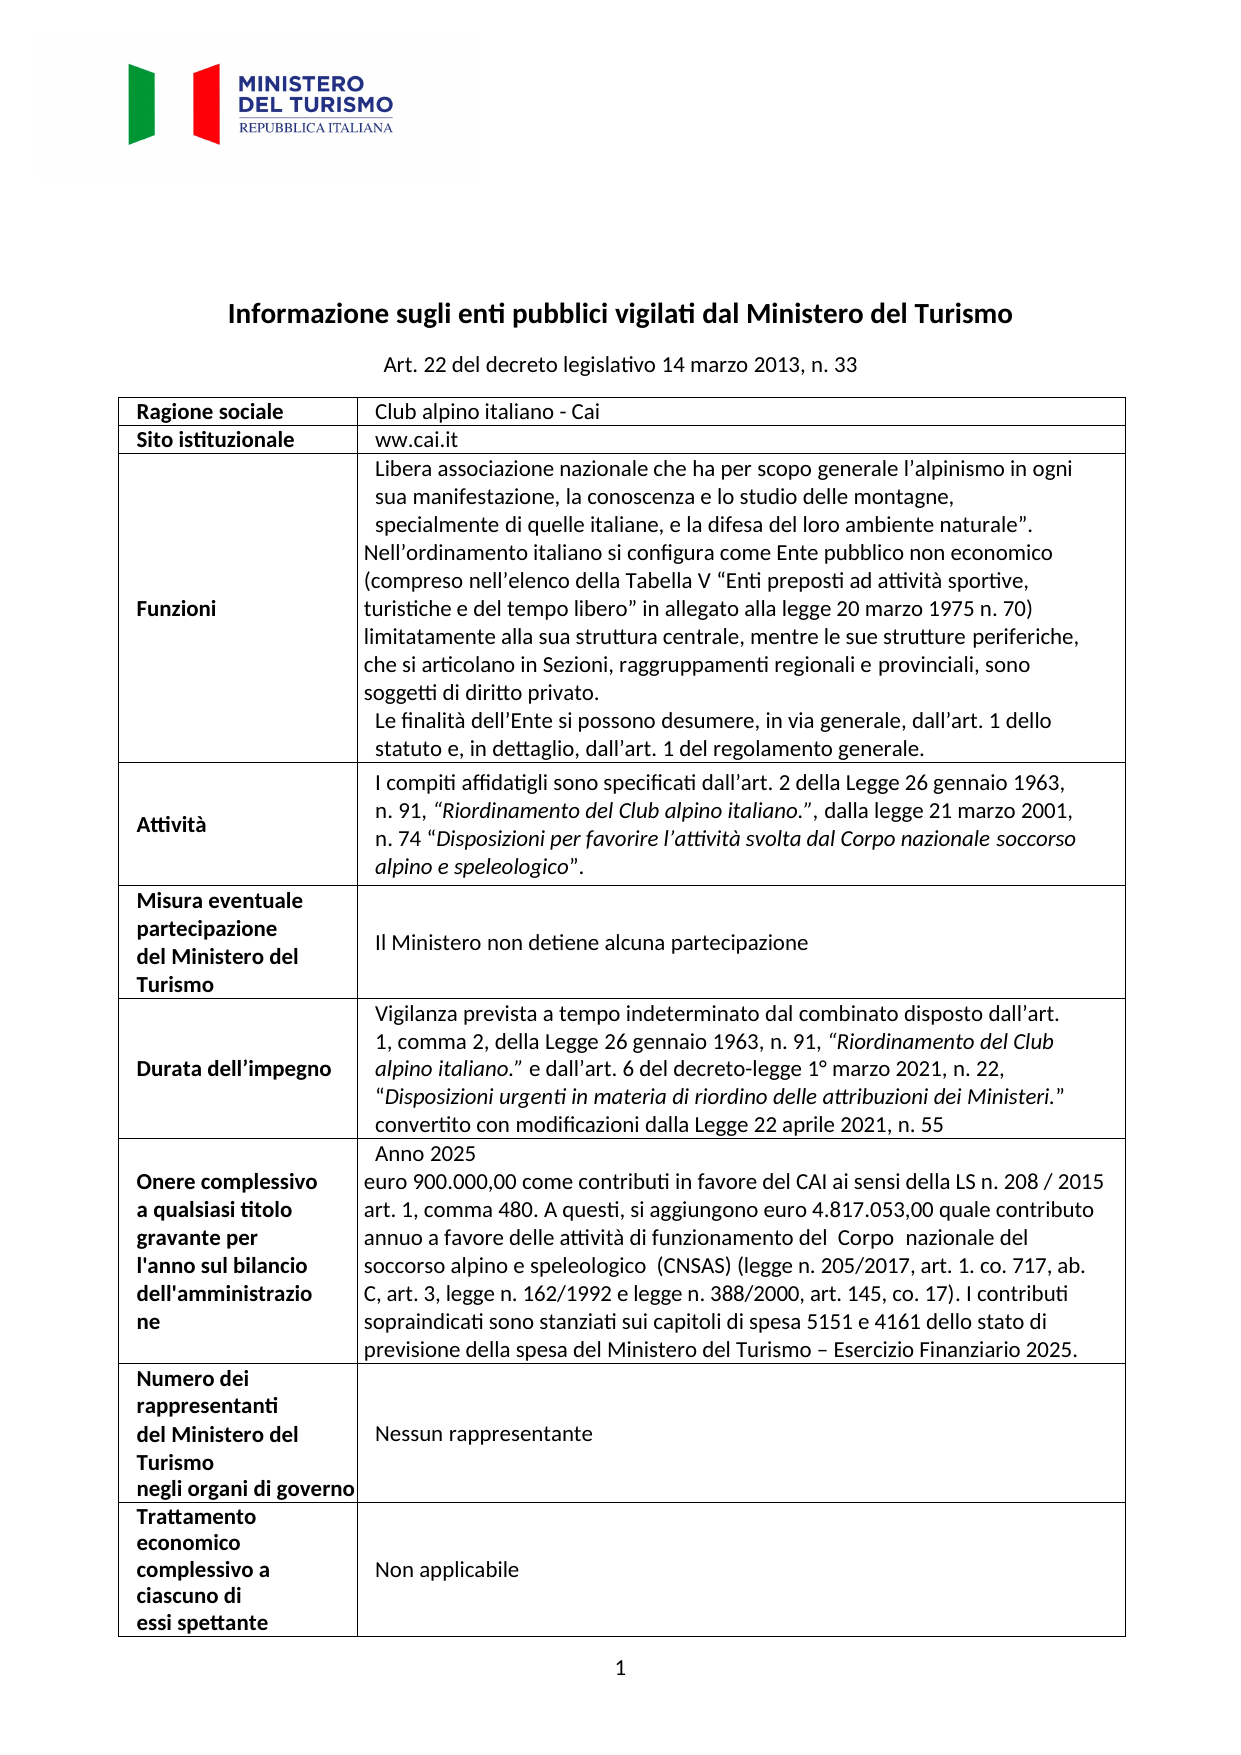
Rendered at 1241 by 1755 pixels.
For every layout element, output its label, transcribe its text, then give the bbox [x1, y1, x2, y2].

table_cell Vigilanza prevista a tempo indeterminato dal combinato disposto dall’art. 1, comma 2, della Legge 26 gennaio 1963, n. 91, “Riordinamento del Club alpino italiano.” e dall’art. 6 del decreto-legge 1° marzo 2021, n. 22, “Disposizioni urgenti in materia di riordino delle attribuzioni dei Ministeri.” convertito con modificazioni dalla Legge 22 aprile 2021, n. 55 [358, 999, 1125, 1138]
table_cell Non applicabile [358, 1503, 1125, 1636]
table_cell Attività [119, 763, 357, 885]
table_cell Onere complessivo a qualsiasi titolo gravante per l'anno sul bilancio dell'amministrazione [119, 1139, 357, 1363]
table_header Club alpino italiano - Cai [358, 398, 1125, 425]
table_cell Sito istituzionale [119, 426, 357, 453]
table_cell Nessun rappresentante [358, 1364, 1125, 1502]
table_cell ww.cai.it [358, 426, 1125, 453]
text Art. 22 del decreto legislativo 14 marzo 2013, n. 33 [226, 350, 1014, 378]
table_cell Trattamento economico complessivo a ciascuno di essi spettante [119, 1503, 357, 1636]
table_header Ragione sociale [119, 398, 357, 425]
table_cell I compiti affidatigli sono specificati dall’art. 2 della Legge 26 gennaio 1963, n. 91, “Riordinamento del Club alpino italiano.”, dalla legge 21 marzo 2001, n. 74 “Disposizioni per favorire l’attività svolta dal Corpo nazionale soccorso alpino e speleologico”. [358, 763, 1125, 885]
table_cell Misura eventuale partecipazione del Ministero del Turismo [119, 886, 357, 998]
table_cell Durata dell’impegno [119, 999, 357, 1138]
text Informazione sugli enti pubblici vigilati dal Ministero del Turismo [226, 295, 1014, 331]
table_cell Il Ministero non detiene alcuna partecipazione [358, 886, 1125, 998]
table_cell Funzioni [119, 454, 357, 762]
table_cell Anno 2025 euro 900.000,00 come contributi in favore del CAI ai sensi della LS n. 208 / 2015 art. 1, comma 480. A questi, si aggiungono euro 4.817.053,00 quale contributo annuo a favore delle attività di funzionamento del Corpo nazionale del soccorso alpino e speleologico (CNSAS) (legge n. 205/2017, art. 1. co. 717, ab. C, art. 3, legge n. 162/1992 e legge n. 388/2000, art. 145, co. 17). I contributi sopraindicati sono stanziati sui capitoli di spesa 5151 e 4161 dello stato di previsione della spesa del Ministero del Turismo – Esercizio Finanziario 2025. [358, 1139, 1125, 1363]
table_cell Numero dei rappresentanti del Ministero del Turismo negli organi di governo [119, 1364, 357, 1502]
table_cell Libera associazione nazionale che ha per scopo generale l’alpinismo in ogni sua manifestazione, la conoscenza e lo studio delle montagne, specialmente di quelle italiane, e la difesa del loro ambiente naturale”. Nell’ordinamento italiano si configura come Ente pubblico non economico (compreso nell’elenco della Tabella V “Enti preposti ad attività sportive, turistiche e del tempo libero” in allegato alla legge 20 marzo 1975 n. 70) limitatamente alla sua struttura centrale, mentre le sue strutture periferiche, che si articolano in Sezioni, raggruppamenti regionali e provinciali, sono soggetti di diritto privato. Le finalità dell’Ente si possono desumere, in via generale, dall’art. 1 dello statuto e, in dettaglio, dall’art. 1 del regolamento generale. [358, 454, 1125, 762]
